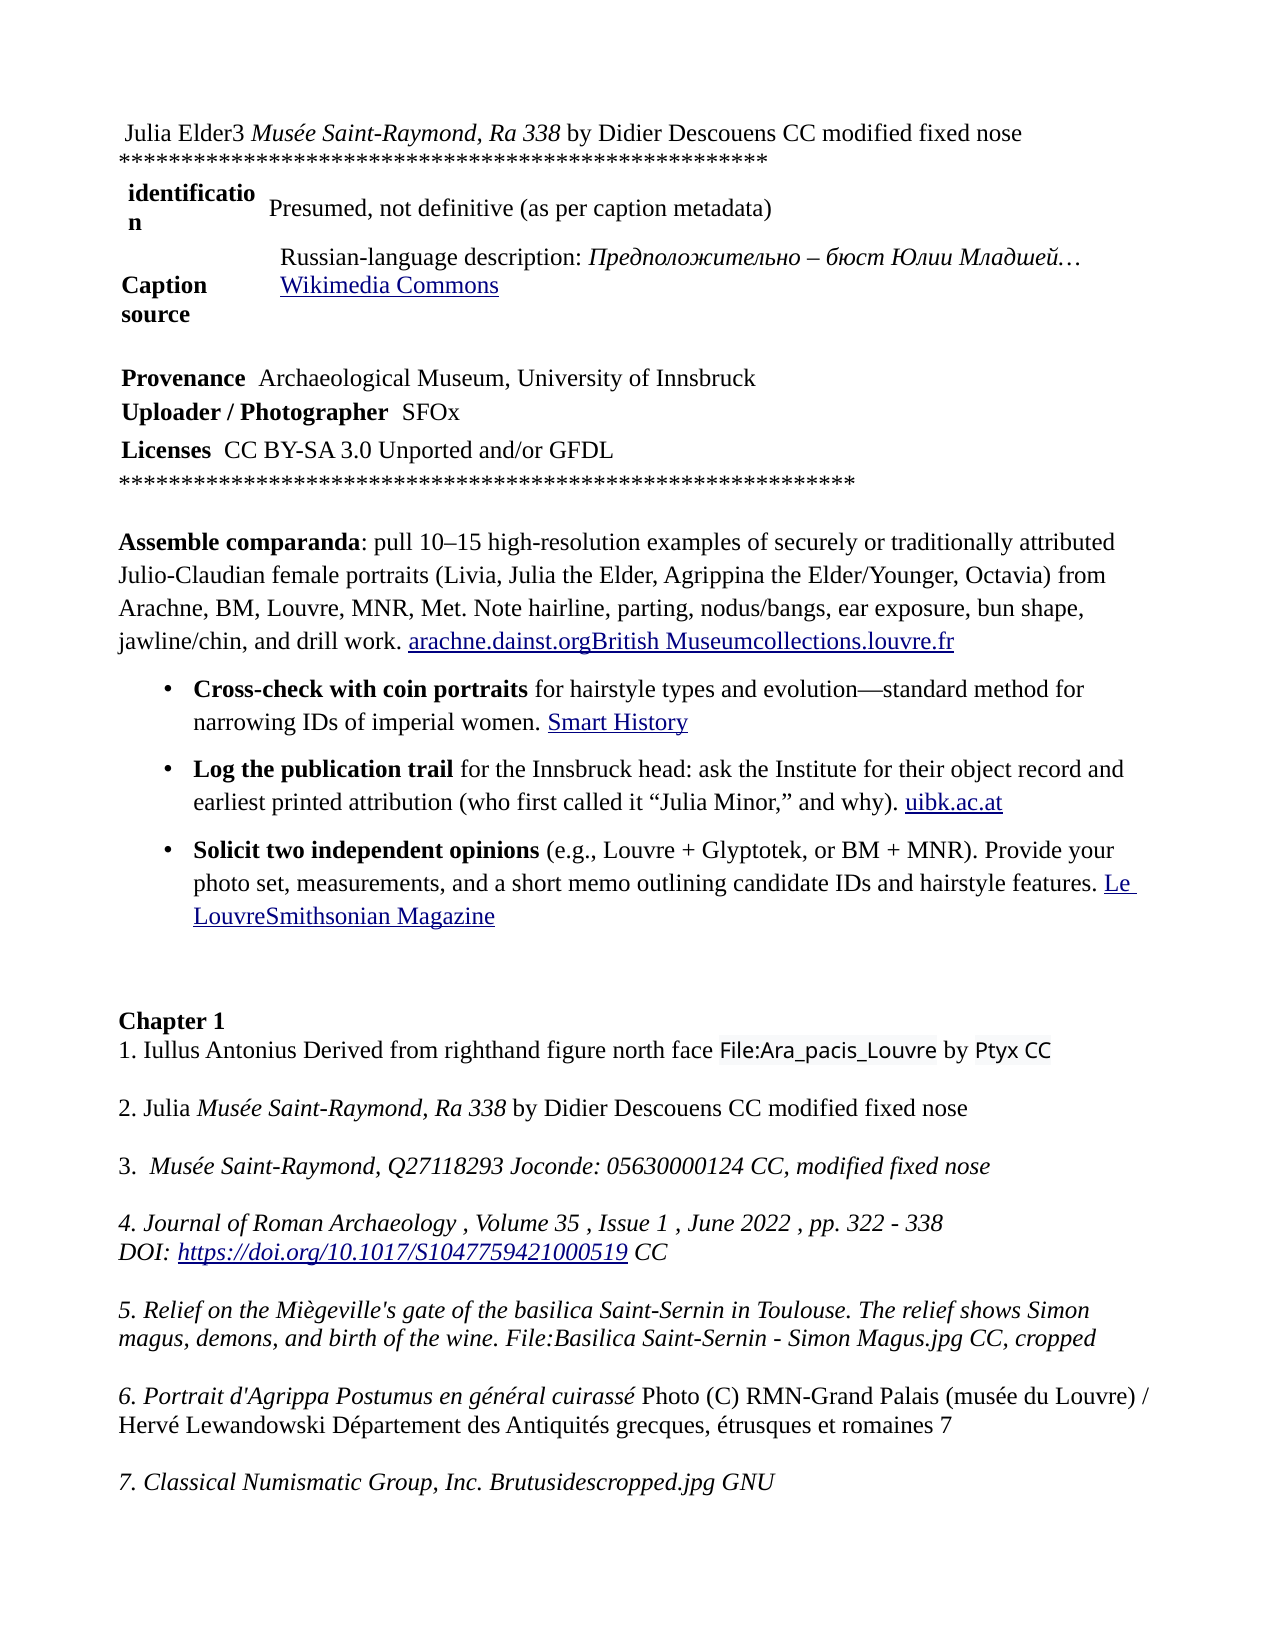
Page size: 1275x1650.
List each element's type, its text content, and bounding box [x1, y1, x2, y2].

text Julia Elder3 Musée Saint-Raymond, Ra 338 by Didier Descouens CC modified fixed nose [118, 118, 1157, 147]
list Log the publication trail for the Innsbruck head: ask the Institute for their object record and earliest printed attribution (who first called it “Julia Minor,” and why). uibk.ac.at [164, 754, 1157, 816]
table_header CC BY-SA 3.0 Unported and/or GFDL [221, 429, 628, 469]
table_header Caption source [118, 239, 277, 360]
text *********************************************************** [118, 469, 1157, 498]
text Chapter 1 [118, 1006, 1157, 1035]
text 7. Classical Numismatic Group, Inc. Brutusidescropped.jpg GNU [118, 1467, 1157, 1496]
text Assemble comparanda: pull 10–15 high-resolution examples of securely or traditionally attributed Julio-Claudian female portraits (Livia, Julia the Elder, Agrippina the Elder/Younger, Octavia) from Arachne, BM, Louvre, MNR, Met. Note hairline, parting, nodus/bangs, ear exposure, bun shape, jawline/chin, and drill work. arachne.dainst.orgBritish Museumcollections.louvre.fr [118, 527, 1157, 655]
text 2. Julia Musée Saint-Raymond, Ra 338 by Didier Descouens CC modified fixed nose [118, 1093, 1157, 1122]
text 3. Musée Saint-Raymond, Q27118293 Joconde: 05630000124 CC, modified fixed nose [118, 1151, 1157, 1180]
table_header Russian-language description: Предположительно – бюст Юлии Младшей… Wikimedia Commons [277, 239, 1157, 360]
table_header Provenance [118, 360, 255, 394]
text 1. Iullus Antonius Derived from righthand figure north face File:Ara_pacis_Louvre by Ptyx CC [118, 1035, 1157, 1065]
text 5. Relief on the Miègeville's gate of the basilica Saint-Sernin in Toulouse. The relief shows Simon magus, demons, and birth of the wine. File:Basilica Saint-Sernin - Simon Magus.jpg CC, cropped [118, 1295, 1157, 1352]
list Solicit two independent opinions (e.g., Louvre + Glyptotek, or BM + MNR). Provide your photo set, measurements, and a short memo outlining candidate IDs and hairstyle features. Le LouvreSmithsonian Magazine [164, 835, 1157, 930]
table_header identification [125, 176, 266, 239]
table_header SFOx [399, 394, 473, 429]
table_header Licenses [118, 429, 221, 469]
text DOI: https://doi.org/10.1017/S1047759421000519 CC [118, 1237, 1157, 1266]
text 6. Portrait d'Agrippa Postumus en général cuirassé Photo (C) RMN-Grand Palais (musée du Louvre) / Hervé Lewandowski Département des Antiquités grecques, étrusques et romaines 7 [118, 1381, 1157, 1438]
text **************************************************** [118, 147, 1157, 176]
table_header Presumed, not definitive (as per caption metadata) [266, 176, 784, 239]
list Cross-check with coin portraits for hairstyle types and evolution—standard method for narrowing IDs of imperial women. Smart History [164, 674, 1157, 736]
table_header Uploader / Photographer [118, 394, 399, 429]
text 4. Journal of Roman Archaeology , Volume 35 , Issue 1 , June 2022 , pp. 322 - 338 [118, 1208, 1157, 1237]
table_header Archaeological Museum, University of Innsbruck [255, 360, 769, 394]
